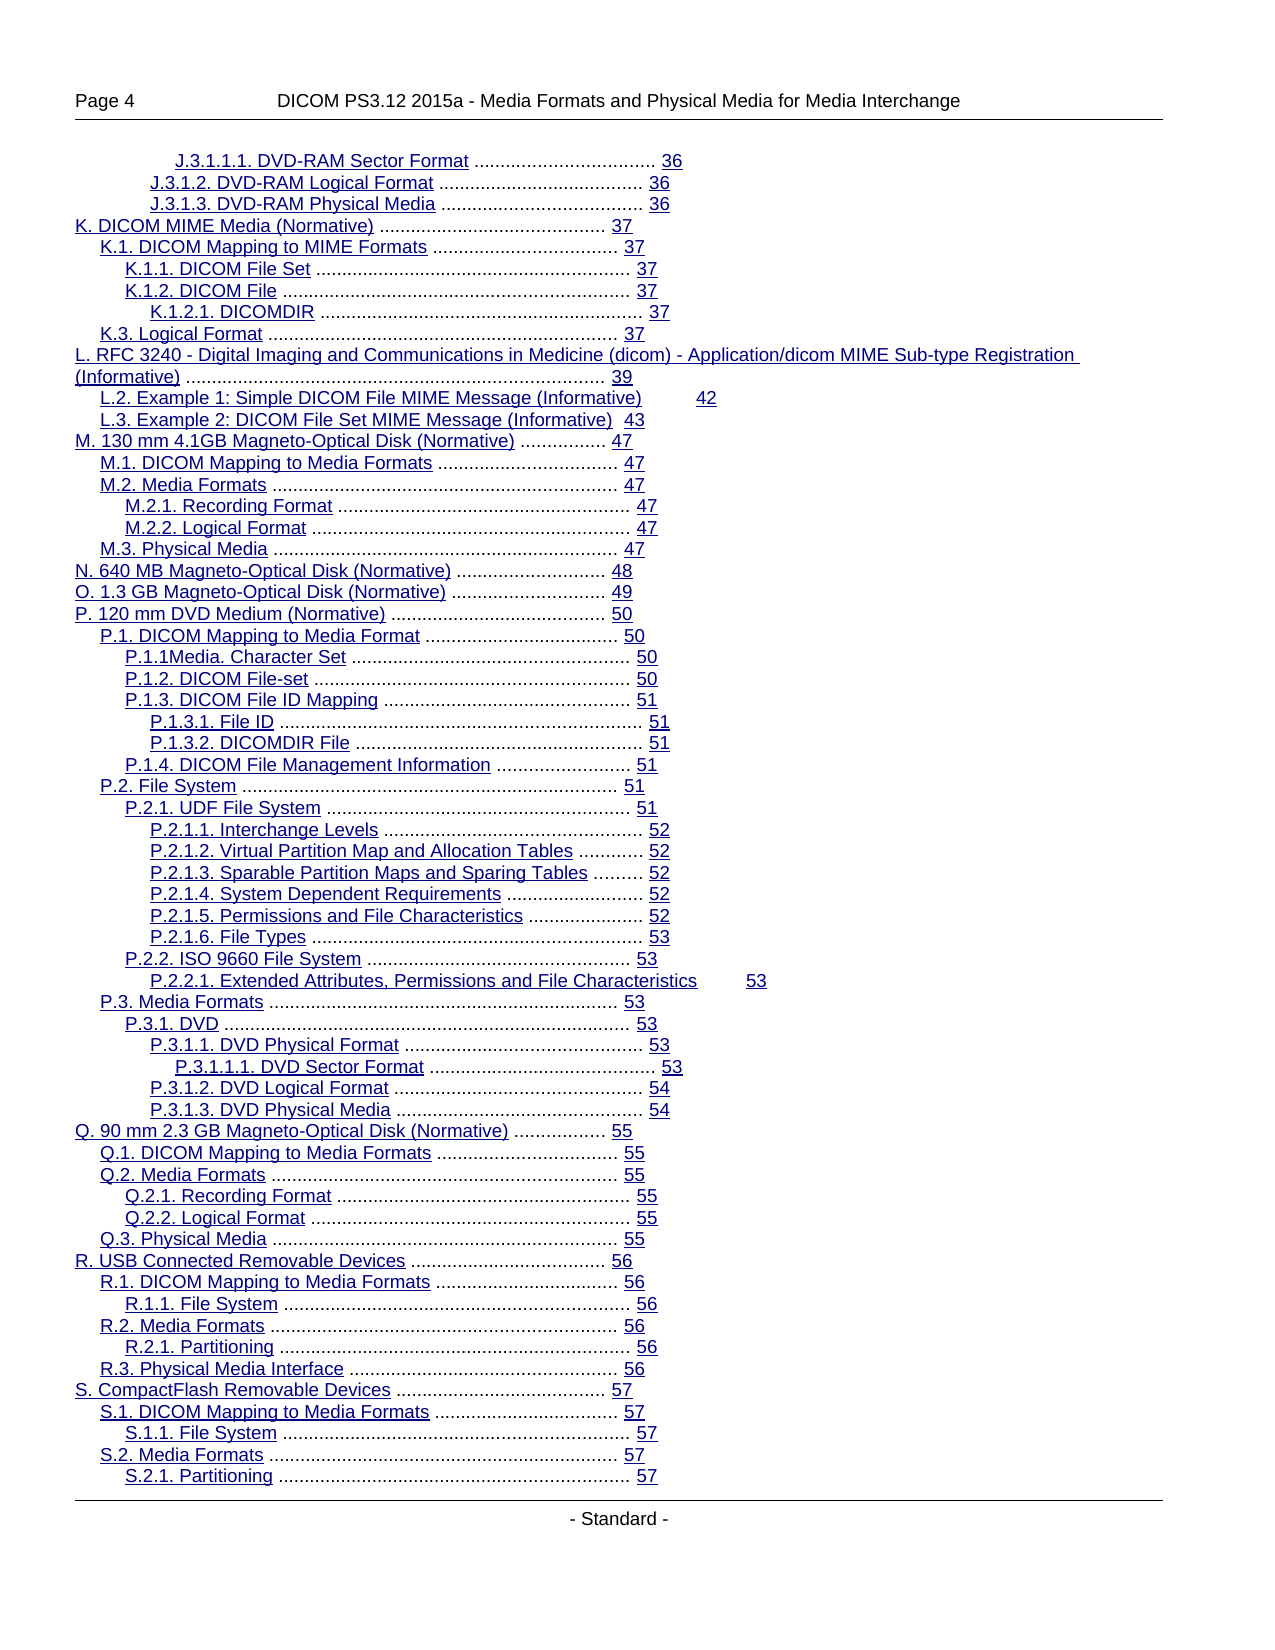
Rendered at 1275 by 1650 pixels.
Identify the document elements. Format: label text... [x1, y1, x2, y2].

text P.2.1.5. Permissions and File Characteristics 0 [150, 905, 1137, 926]
text M.2.2. Logical Format 0 [125, 517, 1137, 538]
text J.3.1.3. DVD-RAM Physical Media 0 [150, 193, 1137, 215]
text P.2.1.2. Virtual Partition Map and Allocation Tables 0 [150, 840, 1137, 862]
text L. RFC 3240 - Digital Imaging and Communications in Medicine (dicom) - Application/dicom MIME Sub-type Registration (Informative) 0 [75, 344, 1137, 387]
text P.1.3.2. DICOMDIR File 0 [150, 732, 1137, 754]
text P.2.2.1. Extended Attributes, Permissions and File Characteristics 0 [150, 969, 1137, 991]
text P.3. Media Formats 0 [100, 991, 1137, 1012]
text M.3. Physical Media 0 [100, 538, 1137, 560]
text J.3.1.2. DVD-RAM Logical Format 0 [150, 172, 1137, 193]
text P.2.1.4. System Dependent Requirements 0 [150, 883, 1137, 905]
text M.1. DICOM Mapping to Media Formats 0 [100, 452, 1137, 473]
text S.2. Media Formats 0 [100, 1444, 1137, 1465]
text K.1.2. DICOM File 0 [125, 279, 1137, 301]
text R.3. Physical Media Interface 0 [100, 1357, 1137, 1379]
text P.3.1.3. DVD Physical Media 0 [150, 1099, 1137, 1120]
text Q.2. Media Formats 0 [100, 1163, 1137, 1185]
text S.1.1. File System 0 [125, 1422, 1137, 1444]
text P.1. DICOM Mapping to Media Format 0 [100, 624, 1137, 646]
text K.1.1. DICOM File Set 0 [125, 258, 1137, 279]
text P.1.3. DICOM File ID Mapping 0 [125, 689, 1137, 711]
text Q.3. Physical Media 0 [100, 1228, 1137, 1250]
text P.2.1.1. Interchange Levels 0 [150, 818, 1137, 840]
text P. 120 mm DVD Medium (Normative) 0 [75, 603, 1137, 624]
text N. 640 MB Magneto-Optical Disk (Normative) 0 [75, 560, 1137, 581]
text P.2.1. UDF File System 0 [125, 797, 1137, 818]
text R.1. DICOM Mapping to Media Formats 0 [100, 1271, 1137, 1293]
text R.2.1. Partitioning 0 [125, 1336, 1137, 1357]
text O. 1.3 GB Magneto-Optical Disk (Normative) 0 [75, 581, 1137, 603]
text P.3.1.1. DVD Physical Format 0 [150, 1034, 1137, 1056]
text P.1.3.1. File ID 0 [150, 711, 1137, 732]
text S.1. DICOM Mapping to Media Formats 0 [100, 1401, 1137, 1422]
text L.2. Example 1: Simple DICOM File MIME Message (Informative) 0 [100, 387, 1137, 409]
text P.1.1Media. Character Set 0 [125, 646, 1137, 667]
text J.3.1.1.1. DVD-RAM Sector Format 0 [175, 150, 1137, 172]
text P.1.2. DICOM File-set 0 [125, 667, 1137, 689]
text P.2.1.3. Sparable Partition Maps and Sparing Tables 0 [150, 862, 1137, 883]
text P.2.2. ISO 9660 File System 0 [125, 948, 1137, 969]
text P.1.4. DICOM File Management Information 0 [125, 754, 1137, 775]
text Q. 90 mm 2.3 GB Magneto-Optical Disk (Normative) 0 [75, 1120, 1137, 1142]
text L.3. Example 2: DICOM File Set MIME Message (Informative) 0 [100, 409, 1137, 430]
text S. CompactFlash Removable Devices 0 [75, 1379, 1137, 1401]
text P.3.1. DVD 0 [125, 1012, 1137, 1034]
text P.3.1.1.1. DVD Sector Format 0 [175, 1056, 1137, 1077]
text R.1.1. File System 0 [125, 1293, 1137, 1314]
text Q.2.1. Recording Format 0 [125, 1185, 1137, 1207]
text M.2.1. Recording Format 0 [125, 495, 1137, 517]
text M.2. Media Formats 0 [100, 473, 1137, 495]
text R.2. Media Formats 0 [100, 1314, 1137, 1336]
text K.1.2.1. DICOMDIR 0 [150, 301, 1137, 322]
text M. 130 mm 4.1GB Magneto-Optical Disk (Normative) 0 [75, 430, 1137, 452]
text S.2.1. Partitioning 0 [125, 1465, 1137, 1487]
text K.3. Logical Format 0 [100, 322, 1137, 344]
text K.1. DICOM Mapping to MIME Formats 0 [100, 236, 1137, 258]
text R. USB Connected Removable Devices 0 [75, 1250, 1137, 1271]
text P.2. File System 0 [100, 775, 1137, 797]
text K. DICOM MIME Media (Normative) 0 [75, 215, 1137, 236]
text P.3.1.2. DVD Logical Format 0 [150, 1077, 1137, 1099]
text Q.1. DICOM Mapping to Media Formats 0 [100, 1142, 1137, 1163]
text Q.2.2. Logical Format 0 [125, 1207, 1137, 1228]
text P.2.1.6. File Types 0 [150, 926, 1137, 948]
